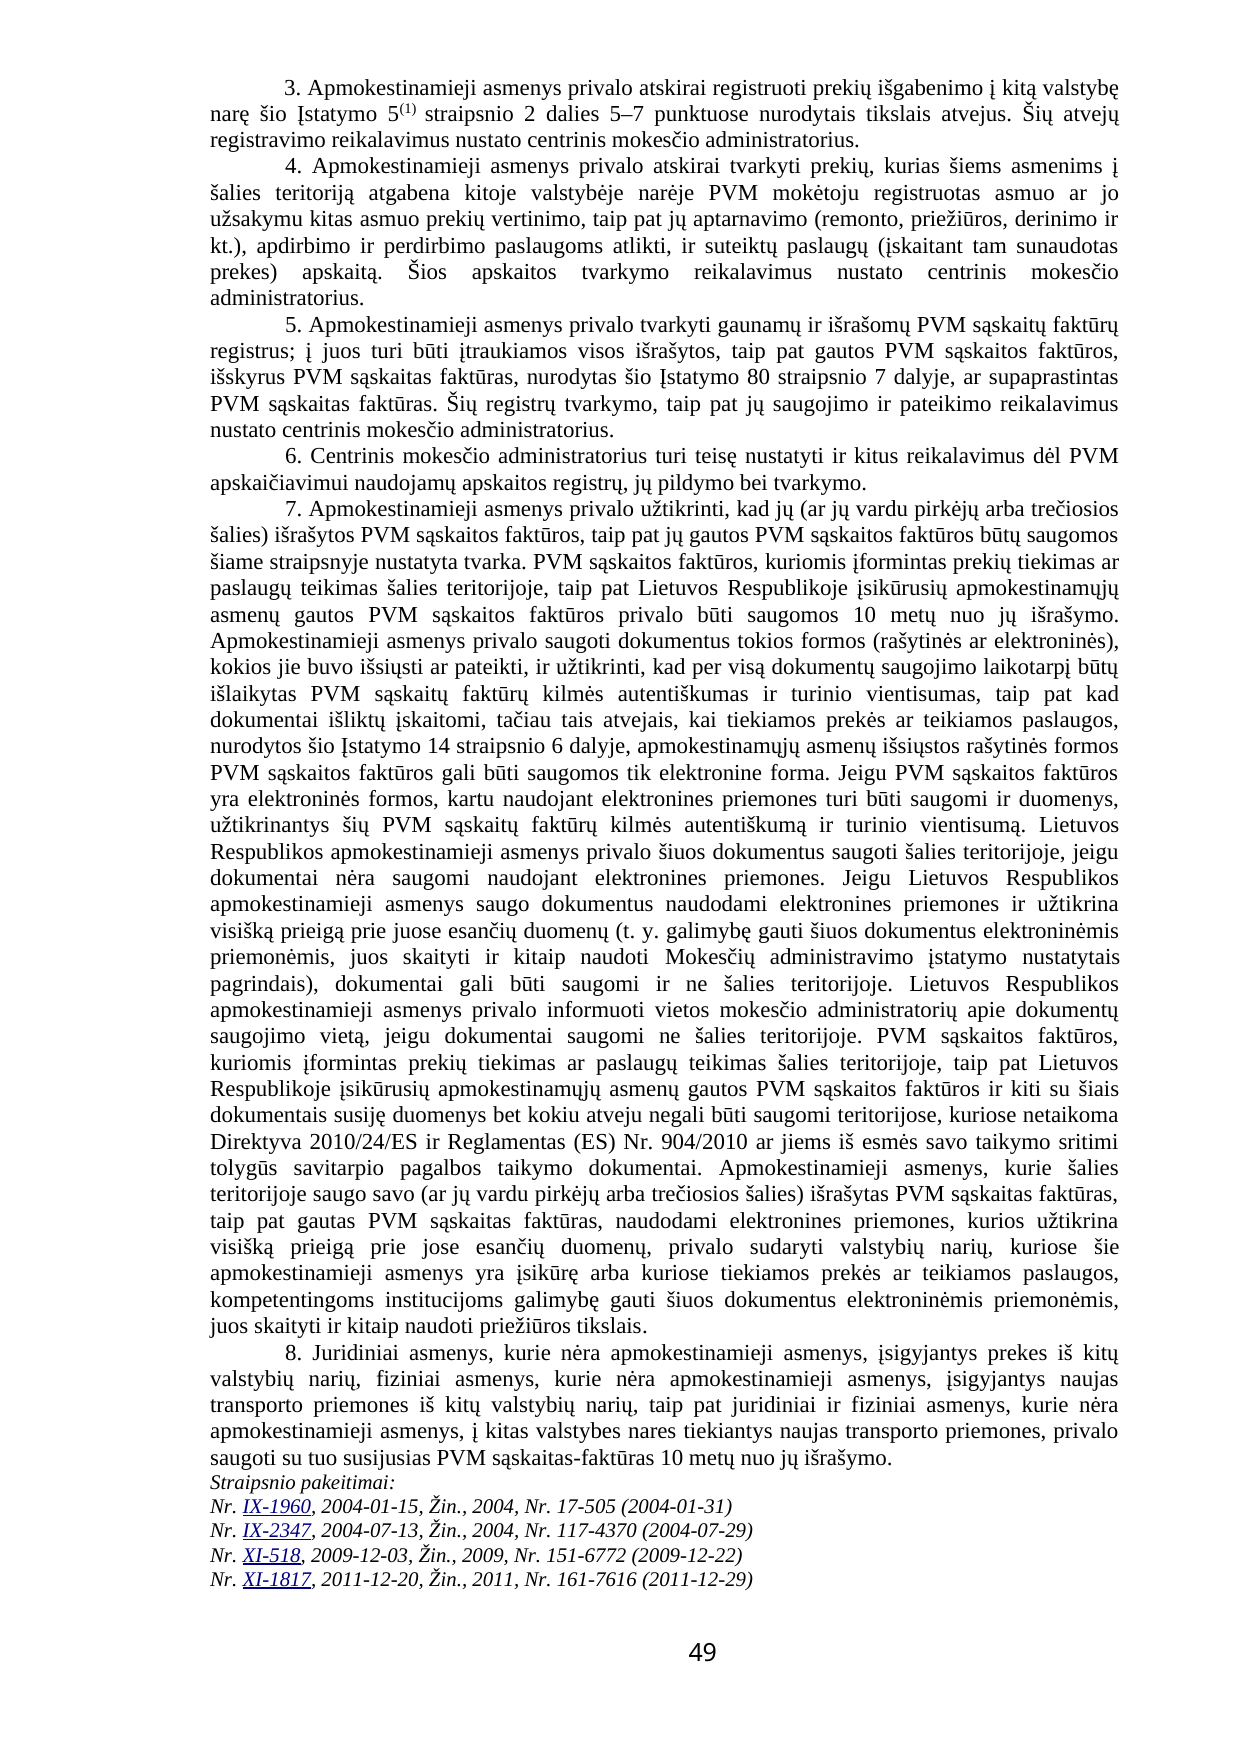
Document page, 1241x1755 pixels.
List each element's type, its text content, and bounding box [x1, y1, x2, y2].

text 6. Centrinis mokesčio administratorius turi teisę nustatyti ir kitus reikalavimus dėl PVM apskaičiavimui naudojamų apskaitos registrų, jų pildymo bei tvarkymo. [210, 442, 1120, 495]
text Nr. XI-518, 2009-12-03, Žin., 2009, Nr. 151-6772 (2009-12-22) [210, 1542, 1120, 1567]
text Nr. IX-1960, 2004-01-15, Žin., 2004, Nr. 17-505 (2004-01-31) [210, 1494, 1120, 1518]
text 3. Apmokestinamieji asmenys privalo atskirai registruoti prekių išgabenimo į kitą valstybę narę šio Įstatymo 5(1) straipsnio 2 dalies 5–7 punktuose nurodytais tikslais atvejus. Šių atvejų registravimo reikalavimus nustato centrinis mokesčio administratorius. [210, 73, 1120, 153]
text 5. Apmokestinamieji asmenys privalo tvarkyti gaunamų ir išrašomų PVM sąskaitų faktūrų registrus; į juos turi būti įtraukiamos visos išrašytos, taip pat gautos PVM sąskaitos faktūros, išskyrus PVM sąskaitas faktūras, nurodytas šio Įstatymo 80 straipsnio 7 dalyje, ar supaprastintas PVM sąskaitas faktūras. Šių registrų tvarkymo, taip pat jų saugojimo ir pateikimo reikalavimus nustato centrinis mokesčio administratorius. [210, 311, 1120, 442]
text Straipsnio pakeitimai: [210, 1470, 1120, 1494]
text Nr. IX-2347, 2004-07-13, Žin., 2004, Nr. 117-4370 (2004-07-29) [210, 1518, 1120, 1542]
text 7. Apmokestinamieji asmenys privalo užtikrinti, kad jų (ar jų vardu pirkėjų arba trečiosios šalies) išrašytos PVM sąskaitos faktūros, taip pat jų gautos PVM sąskaitos faktūros būtų saugomos šiame straipsnyje nustatyta tvarka. PVM sąskaitos faktūros, kuriomis įformintas prekių tiekimas ar paslaugų teikimas šalies teritorijoje, taip pat Lietuvos Respublikoje įsikūrusių apmokestinamųjų asmenų gautos PVM sąskaitos faktūros privalo būti saugomos 10 metų nuo jų išrašymo. Apmokestinamieji asmenys privalo saugoti dokumentus tokios formos (rašytinės ar elektroninės), kokios jie buvo išsiųsti ar pateikti, ir užtikrinti, kad per visą dokumentų saugojimo laikotarpį būtų išlaikytas PVM sąskaitų faktūrų kilmės autentiškumas ir turinio vientisumas, taip pat kad dokumentai išliktų įskaitomi, tačiau tais atvejais, kai tiekiamos prekės ar teikiamos paslaugos, nurodytos šio Įstatymo 14 straipsnio 6 dalyje, apmokestinamųjų asmenų išsiųstos rašytinės formos PVM sąskaitos faktūros gali būti saugomos tik elektronine forma. Jeigu PVM sąskaitos faktūros yra elektroninės formos, kartu naudojant elektronines priemones turi būti saugomi ir duomenys, užtikrinantys šių PVM sąskaitų faktūrų kilmės autentiškumą ir turinio vientisumą. Lietuvos Respublikos apmokestinamieji asmenys privalo šiuos dokumentus saugoti šalies teritorijoje, jeigu dokumentai nėra saugomi naudojant elektronines priemones. Jeigu Lietuvos Respublikos apmokestinamieji asmenys saugo dokumentus naudodami elektronines priemones ir užtikrina visišką prieigą prie juose esančių duomenų (t. y. galimybę gauti šiuos dokumentus elektroninėmis priemonėmis, juos skaityti ir kitaip naudoti Mokesčių administravimo įstatymo nustatytais pagrindais), dokumentai gali būti saugomi ir ne šalies teritorijoje. Lietuvos Respublikos apmokestinamieji asmenys privalo informuoti vietos mokesčio administratorių apie dokumentų saugojimo vietą, jeigu dokumentai saugomi ne šalies teritorijoje. PVM sąskaitos faktūros, kuriomis įformintas prekių tiekimas ar paslaugų teikimas šalies teritorijoje, taip pat Lietuvos Respublikoje įsikūrusių apmokestinamųjų asmenų gautos PVM sąskaitos faktūros ir kiti su šiais dokumentais susiję duomenys bet kokiu atveju negali būti saugomi teritorijose, kuriose netaikoma Direktyva 2010/24/ES ir Reglamentas (ES) Nr. 904/2010 ar jiems iš esmės savo taikymo sritimi tolygūs savitarpio pagalbos taikymo dokumentai. Apmokestinamieji asmenys, kurie šalies teritorijoje saugo savo (ar jų vardu pirkėjų arba trečiosios šalies) išrašytas PVM sąskaitas faktūras, taip pat gautas PVM sąskaitas faktūras, naudodami elektronines priemones, kurios užtikrina visišką prieigą prie jose esančių duomenų, privalo sudaryti valstybių narių, kuriose šie apmokestinamieji asmenys yra įsikūrę arba kuriose tiekiamos prekės ar teikiamos paslaugos, kompetentingoms institucijoms galimybę gauti šiuos dokumentus elektroninėmis priemonėmis, juos skaityti ir kitaip naudoti priežiūros tikslais. [210, 495, 1120, 1338]
text Nr. XI-1817, 2011-12-20, Žin., 2011, Nr. 161-7616 (2011-12-29) [210, 1567, 1120, 1591]
text 4. Apmokestinamieji asmenys privalo atskirai tvarkyti prekių, kurias šiems asmenims į šalies teritoriją atgabena kitoje valstybėje narėje PVM mokėtoju registruotas asmuo ar jo užsakymu kitas asmuo prekių vertinimo, taip pat jų aptarnavimo (remonto, priežiūros, derinimo ir kt.), apdirbimo ir perdirbimo paslaugoms atlikti, ir suteiktų paslaugų (įskaitant tam sunaudotas prekes) apskaitą. Šios apskaitos tvarkymo reikalavimus nustato centrinis mokesčio administratorius. [210, 153, 1120, 311]
text 8. Juridiniai asmenys, kurie nėra apmokestinamieji asmenys, įsigyjantys prekes iš kitų valstybių narių, fiziniai asmenys, kurie nėra apmokestinamieji asmenys, įsigyjantys naujas transporto priemones iš kitų valstybių narių, taip pat juridiniai ir fiziniai asmenys, kurie nėra apmokestinamieji asmenys, į kitas valstybes nares tiekiantys naujas transporto priemones, privalo saugoti su tuo susijusias PVM sąskaitas-faktūras 10 metų nuo jų išrašymo. [210, 1338, 1120, 1470]
